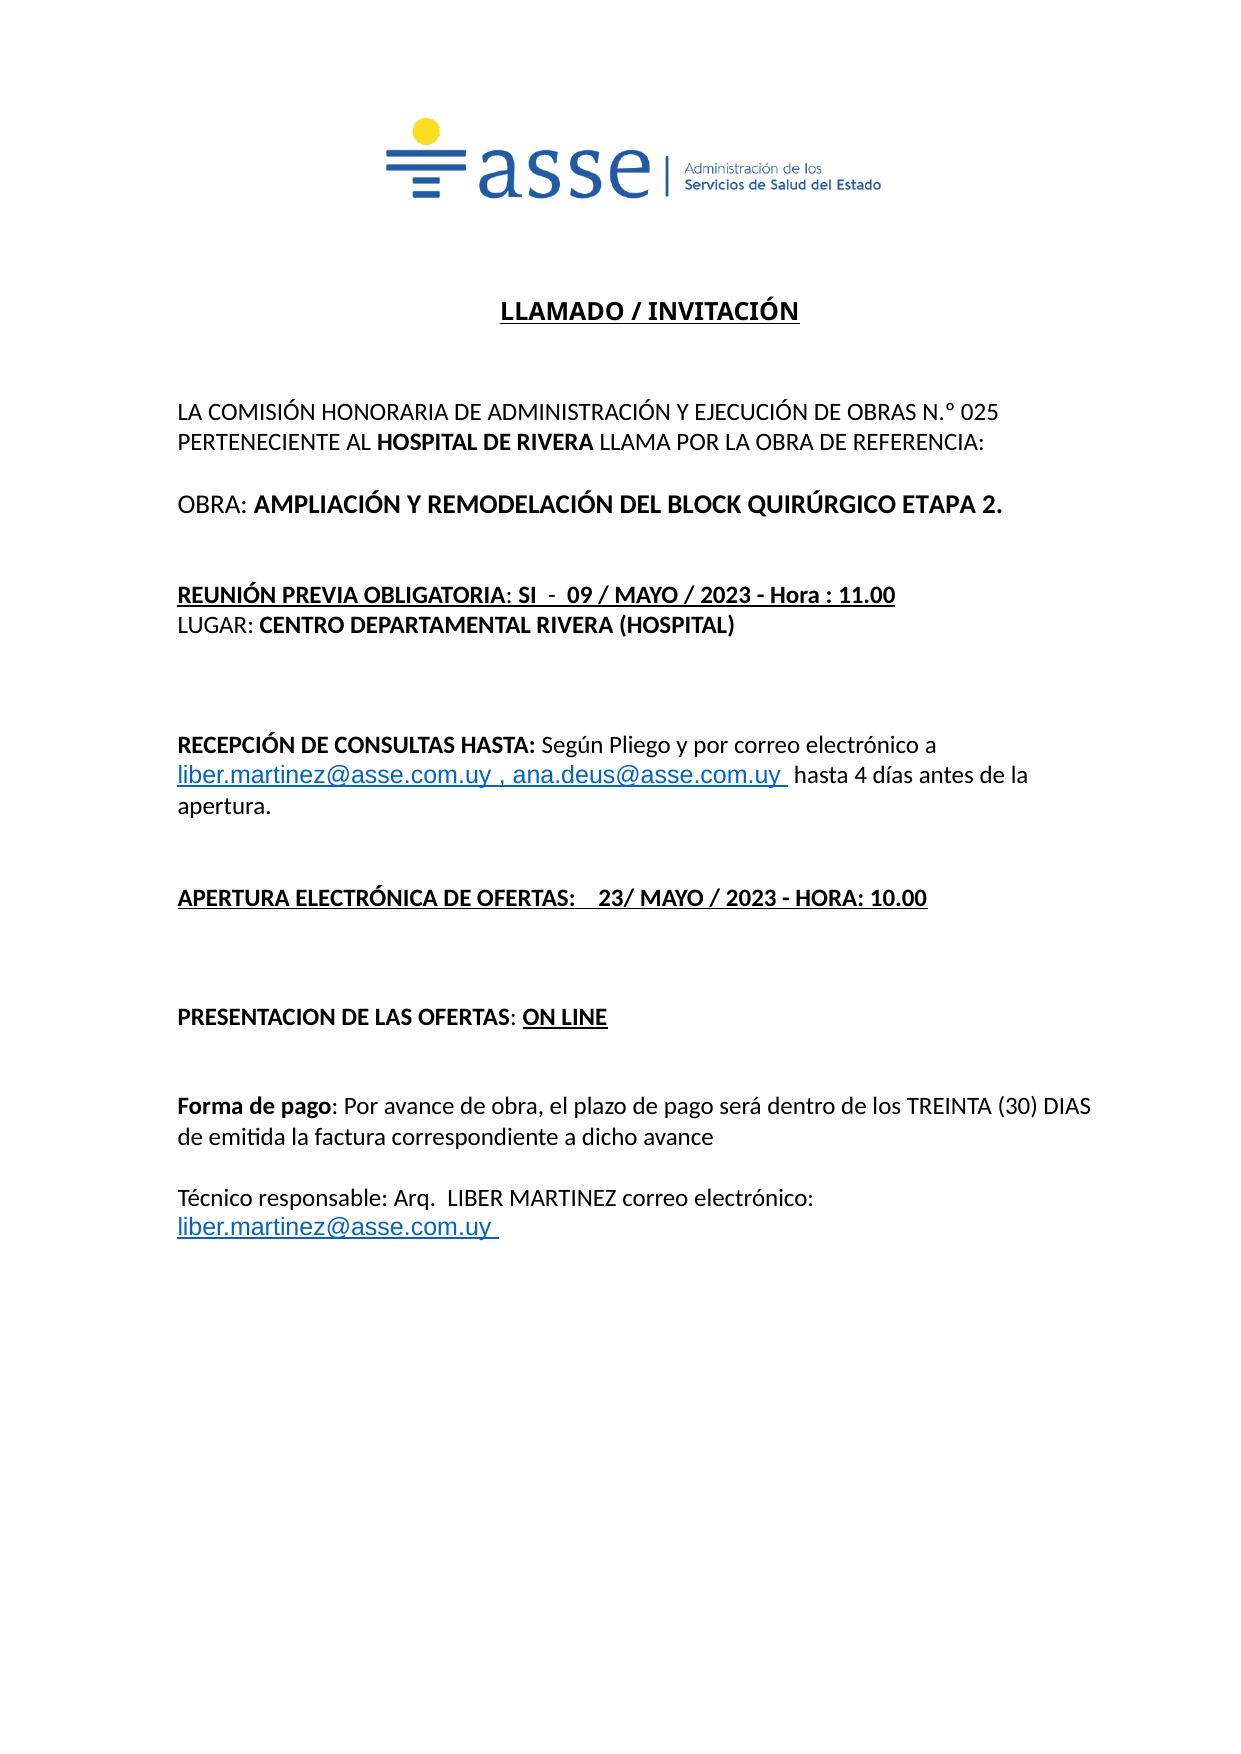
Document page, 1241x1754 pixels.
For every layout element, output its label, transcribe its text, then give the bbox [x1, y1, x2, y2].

text PRESENTACION DE LAS OFERTAS: ON LINE [177, 1001, 1122, 1032]
text REUNIÓN PREVIA OBLIGATORIA: SI - 09 / MAYO / 2023 - Hora : 11.00 [177, 579, 1122, 609]
text LA COMISIÓN HONORARIA DE ADMINISTRACIÓN Y EJECUCIÓN DE OBRAS N.º 025 PERTENECIENTE AL HOSPITAL DE RIVERA LLAMA POR LA OBRA DE REFERENCIA: [177, 396, 1122, 457]
picture [353, 89, 913, 227]
text APERTURA ELECTRÓNICA DE OFERTAS: 23/ MAYO / 2023 - HORA: 10.00 [177, 882, 1122, 912]
text OBRA: AMPLIACIÓN Y REMODELACIÓN DEL BLOCK QUIRÚRGICO ETAPA 2. [177, 487, 1122, 520]
text LLAMADO / INVITACIÓN [177, 294, 1122, 328]
text RECEPCIÓN DE CONSULTAS HASTA: Según Pliego y por correo electrónico a liber.martinez@asse.com.uy , ana.deus@asse.com.uy hasta 4 días antes de la apertura. [177, 729, 1122, 821]
text LUGAR: CENTRO DEPARTAMENTAL RIVERA (HOSPITAL) [177, 609, 1122, 640]
text Técnico responsable: Arq. LIBER MARTINEZ correo electrónico: liber.martinez@asse.com.uy [177, 1182, 1122, 1241]
text Forma de pago: Por avance de obra, el plazo de pago será dentro de los TREINTA (30) DIAS de emitida la factura correspondiente a dicho avance [177, 1090, 1122, 1151]
